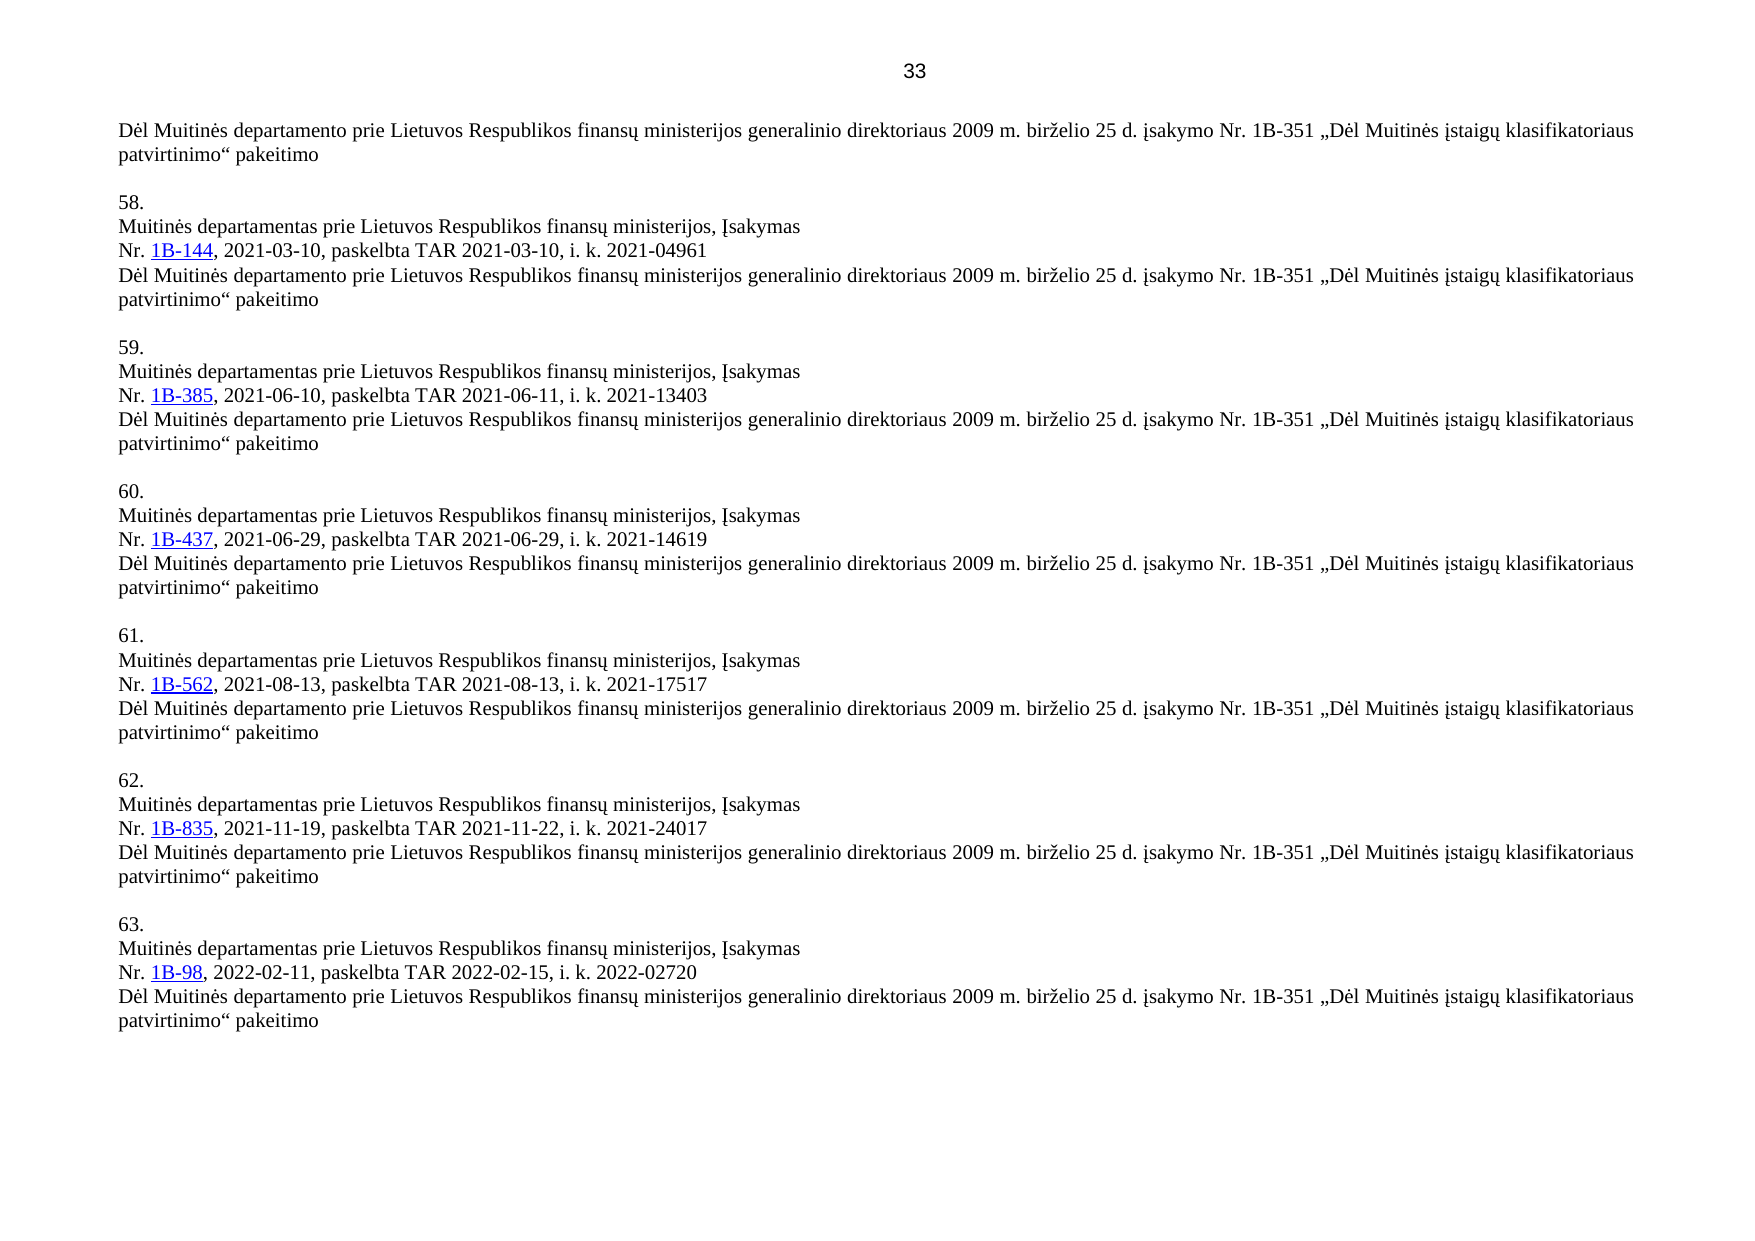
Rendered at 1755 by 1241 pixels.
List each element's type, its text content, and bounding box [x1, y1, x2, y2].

text Nr. 1B-98, 2022-02-11, paskelbta TAR 2022-02-15, i. k. 2022-02720 [118, 960, 1636, 984]
text 58. [118, 190, 1636, 214]
text Dėl Muitinės departamento prie Lietuvos Respublikos finansų ministerijos generalinio direktoriaus 2009 m. birželio 25 d. įsakymo Nr. 1B-351 „Dėl Muitinės įstaigų klasifikatoriaus patvirtinimo“ pakeitimo [118, 696, 1636, 744]
text Muitinės departamentas prie Lietuvos Respublikos finansų ministerijos, Įsakymas [118, 503, 1636, 527]
text Muitinės departamentas prie Lietuvos Respublikos finansų ministerijos, Įsakymas [118, 792, 1636, 816]
text 61. [118, 623, 1636, 647]
text 60. [118, 479, 1636, 503]
text Dėl Muitinės departamento prie Lietuvos Respublikos finansų ministerijos generalinio direktoriaus 2009 m. birželio 25 d. įsakymo Nr. 1B-351 „Dėl Muitinės įstaigų klasifikatoriaus patvirtinimo“ pakeitimo [118, 407, 1636, 455]
text Dėl Muitinės departamento prie Lietuvos Respublikos finansų ministerijos generalinio direktoriaus 2009 m. birželio 25 d. įsakymo Nr. 1B-351 „Dėl Muitinės įstaigų klasifikatoriaus patvirtinimo“ pakeitimo [118, 262, 1636, 311]
text Nr. 1B-385, 2021-06-10, paskelbta TAR 2021-06-11, i. k. 2021-13403 [118, 383, 1636, 407]
text Muitinės departamentas prie Lietuvos Respublikos finansų ministerijos, Įsakymas [118, 936, 1636, 960]
text Nr. 1B-144, 2021-03-10, paskelbta TAR 2021-03-10, i. k. 2021-04961 [118, 238, 1636, 262]
text Nr. 1B-437, 2021-06-29, paskelbta TAR 2021-06-29, i. k. 2021-14619 [118, 527, 1636, 551]
text Dėl Muitinės departamento prie Lietuvos Respublikos finansų ministerijos generalinio direktoriaus 2009 m. birželio 25 d. įsakymo Nr. 1B-351 „Dėl Muitinės įstaigų klasifikatoriaus patvirtinimo“ pakeitimo [118, 118, 1636, 166]
text 62. [118, 768, 1636, 792]
text 63. [118, 912, 1636, 936]
text Dėl Muitinės departamento prie Lietuvos Respublikos finansų ministerijos generalinio direktoriaus 2009 m. birželio 25 d. įsakymo Nr. 1B-351 „Dėl Muitinės įstaigų klasifikatoriaus patvirtinimo“ pakeitimo [118, 551, 1636, 599]
text 59. [118, 335, 1636, 359]
text Nr. 1B-835, 2021-11-19, paskelbta TAR 2021-11-22, i. k. 2021-24017 [118, 816, 1636, 840]
text Muitinės departamentas prie Lietuvos Respublikos finansų ministerijos, Įsakymas [118, 359, 1636, 383]
text Nr. 1B-562, 2021-08-13, paskelbta TAR 2021-08-13, i. k. 2021-17517 [118, 672, 1636, 696]
text Dėl Muitinės departamento prie Lietuvos Respublikos finansų ministerijos generalinio direktoriaus 2009 m. birželio 25 d. įsakymo Nr. 1B-351 „Dėl Muitinės įstaigų klasifikatoriaus patvirtinimo“ pakeitimo [118, 840, 1636, 888]
text Muitinės departamentas prie Lietuvos Respublikos finansų ministerijos, Įsakymas [118, 214, 1636, 238]
text Muitinės departamentas prie Lietuvos Respublikos finansų ministerijos, Įsakymas [118, 647, 1636, 672]
text Dėl Muitinės departamento prie Lietuvos Respublikos finansų ministerijos generalinio direktoriaus 2009 m. birželio 25 d. įsakymo Nr. 1B-351 „Dėl Muitinės įstaigų klasifikatoriaus patvirtinimo“ pakeitimo [118, 984, 1636, 1032]
